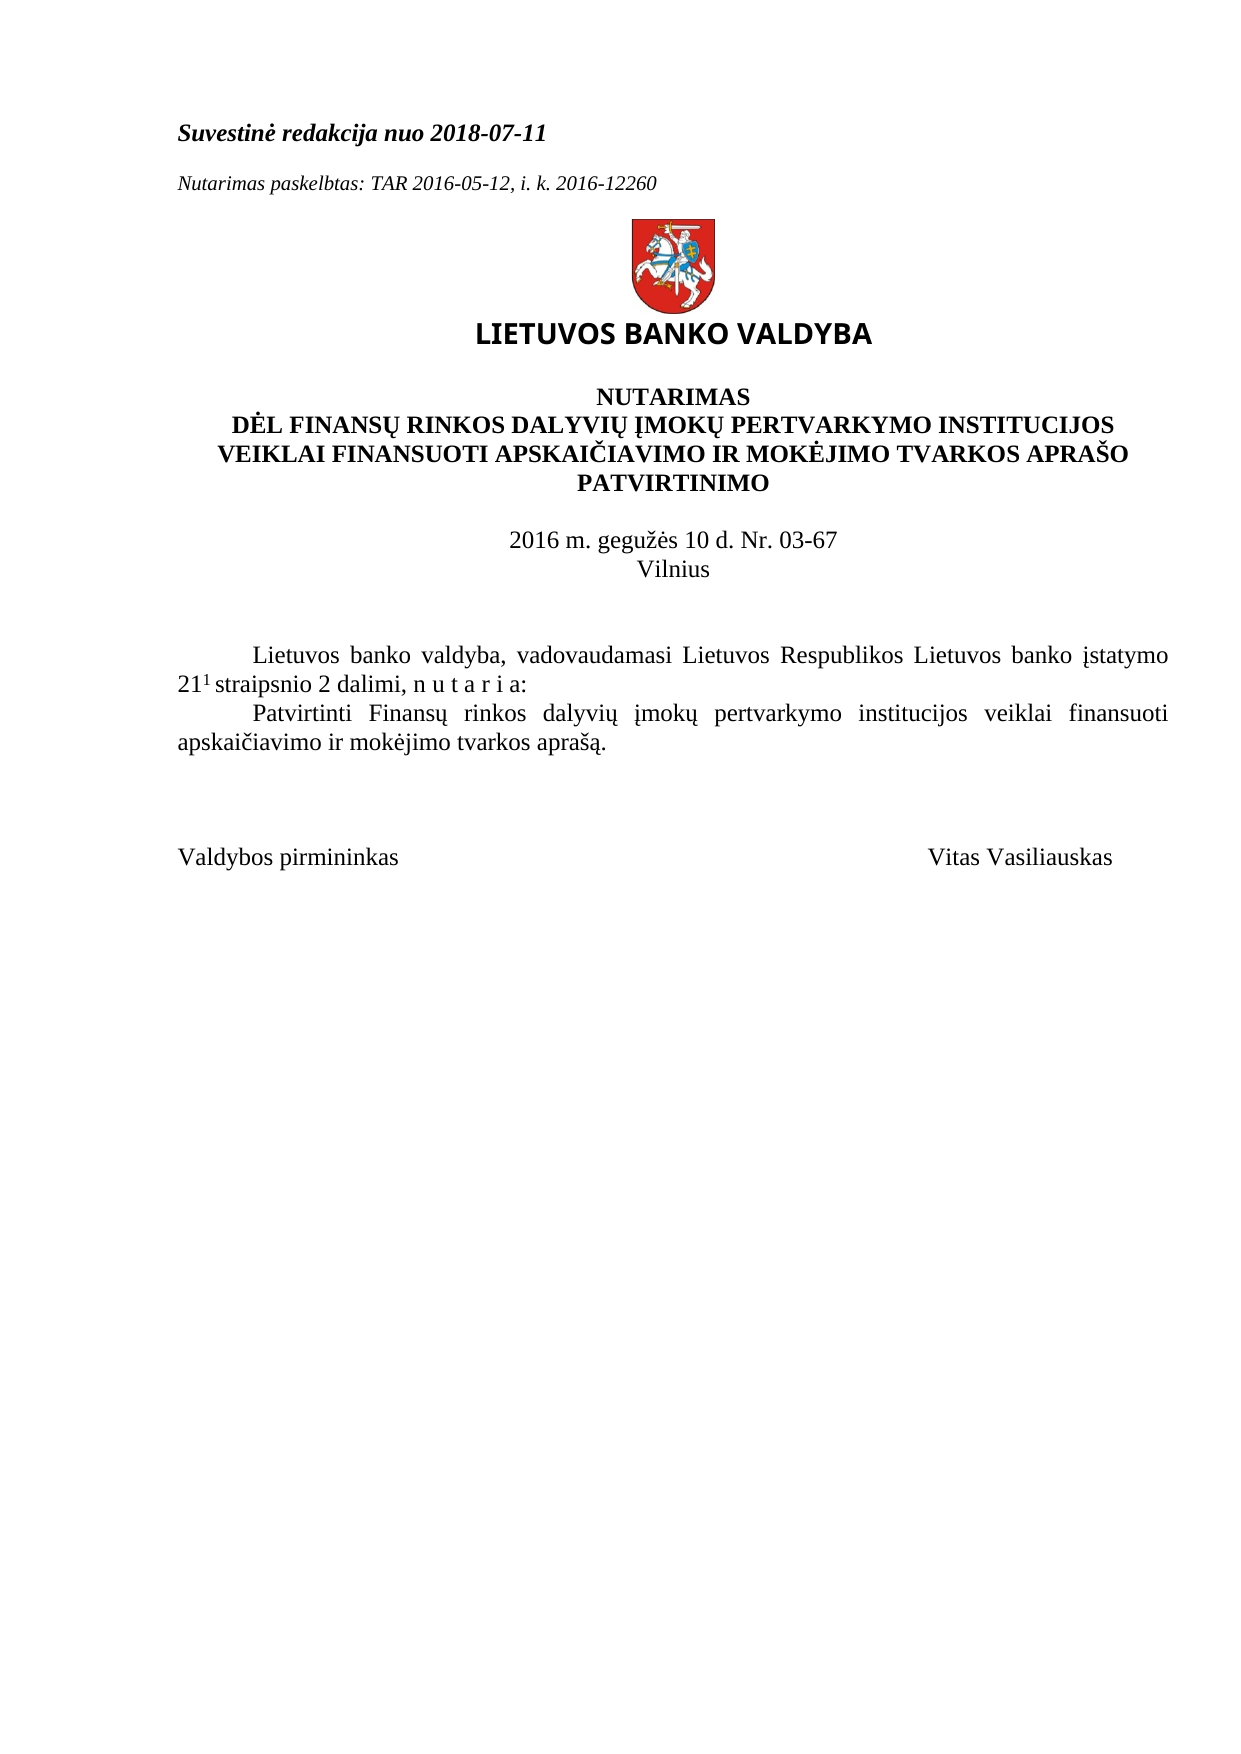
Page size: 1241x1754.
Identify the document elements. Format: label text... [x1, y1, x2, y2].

text LIETUVOS BANKO VALDYBA [177, 313, 1169, 353]
text Patvirtinti Finansų rinkos dalyvių įmokų pertvarkymo institucijos veiklai finansuoti apskaičiavimo ir mokėjimo tvarkos aprašą. [177, 698, 1169, 756]
text Nutarimas paskelbtas: TAR 2016-05-12, i. k. 2016-12260 [177, 171, 1169, 195]
text Valdybos pirmininkas Vitas Vasiliauskas [177, 842, 1169, 871]
text Lietuvos banko valdyba, vadovaudamasi Lietuvos Respublikos Lietuvos banko įstatymo 211 straipsnio 2 dalimi, n u t a r i a: [177, 641, 1169, 698]
text NUTARIMAS [177, 382, 1169, 411]
text 2016 m. gegužės 10 d. Nr. 03-67 [177, 526, 1169, 554]
text Suvestinė redakcija nuo 2018-07-11 [177, 118, 1169, 147]
text Dėl finansų rinkos dalyvių įmokų PERTVARKYMO institucijos VEIKLAI FINANSUOTI apskaičiavimo ir mokėjimo tvarkos aprašo patvirtinimo [177, 411, 1169, 497]
text Vilnius [177, 554, 1169, 583]
